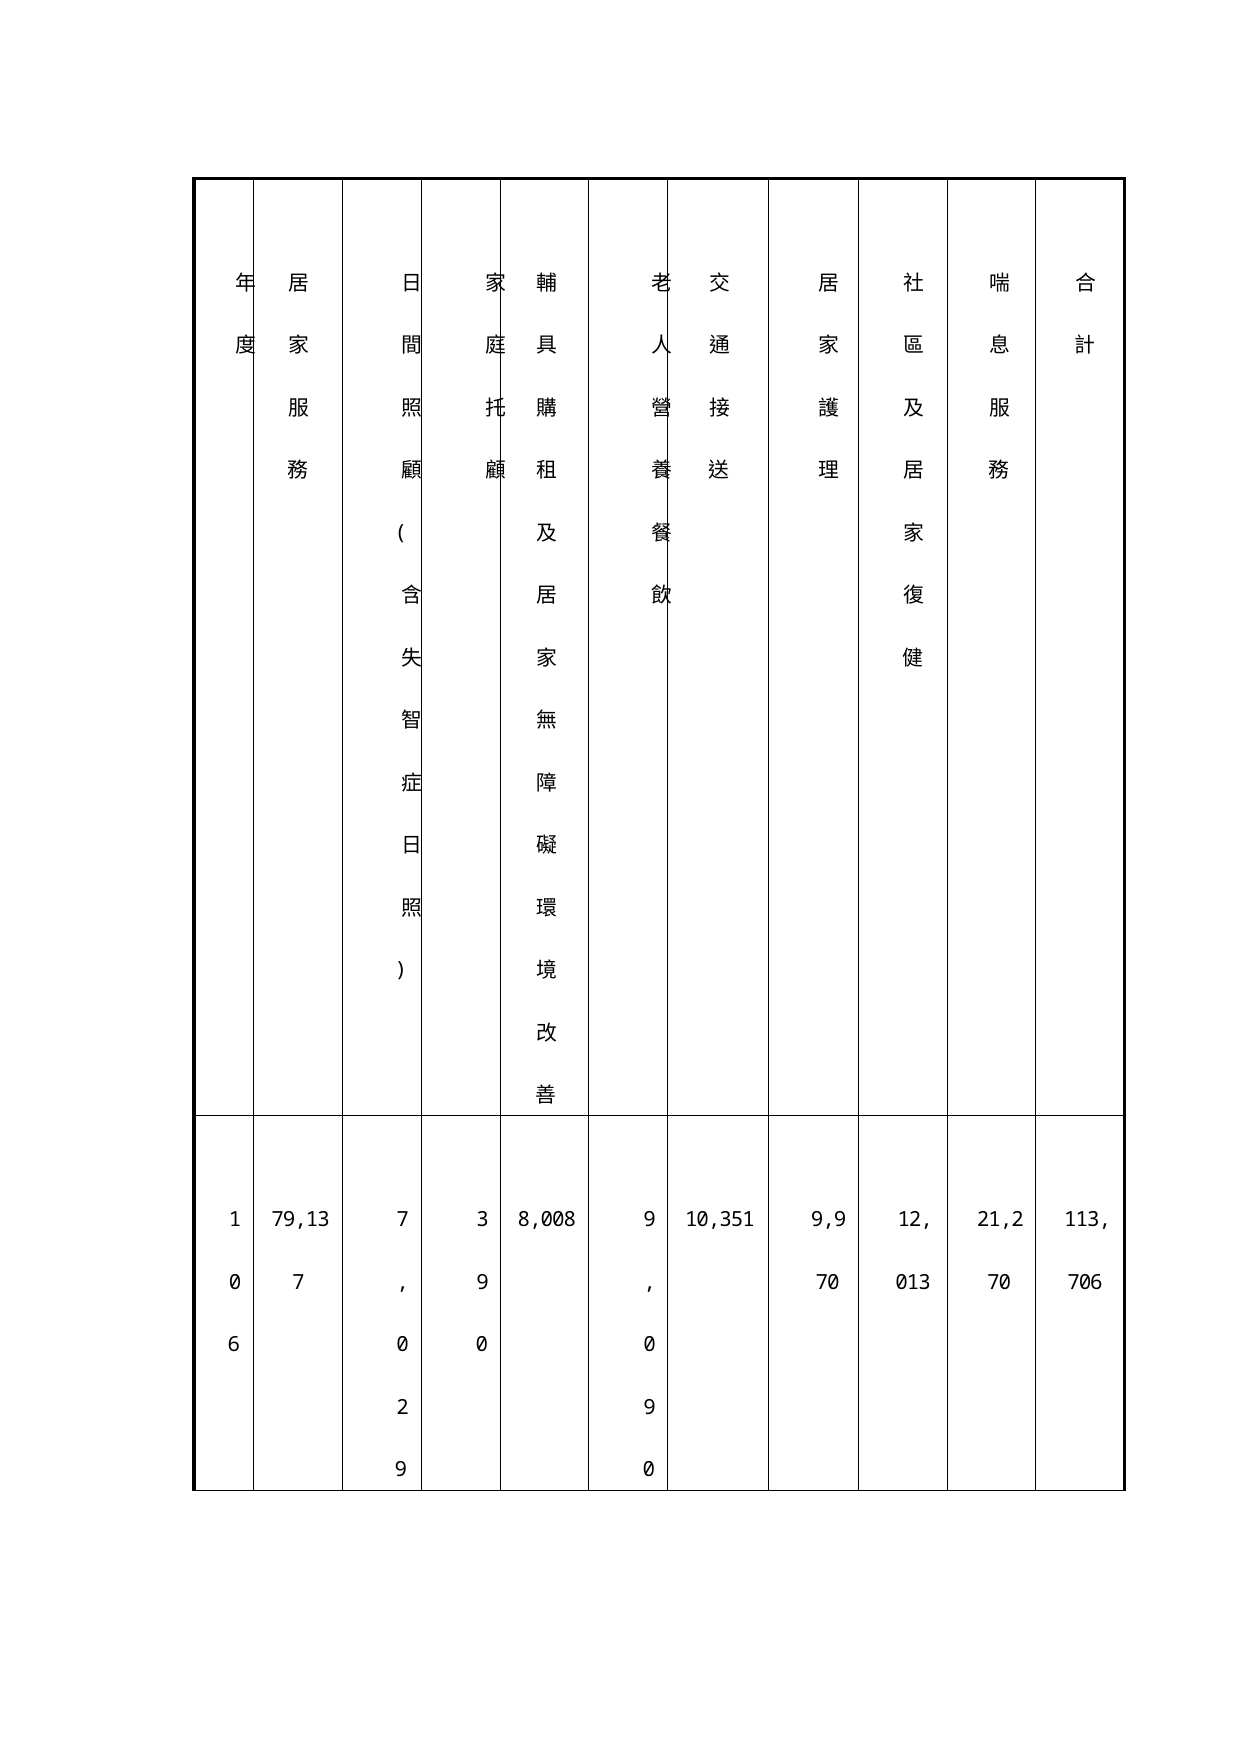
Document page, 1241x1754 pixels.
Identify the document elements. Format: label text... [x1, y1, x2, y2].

table_header 年度 [196, 180, 253, 1115]
table_header 社區及居家復健 [859, 180, 947, 1115]
table_cell 12,013 [859, 1116, 947, 1490]
table_cell 9,090 [589, 1116, 667, 1490]
table_cell 8,008 [501, 1116, 588, 1490]
table_cell 390 [422, 1116, 500, 1490]
table_header 居家護理 [769, 180, 858, 1115]
table_cell 113,706 [1036, 1116, 1123, 1490]
table_cell 21,270 [948, 1116, 1035, 1490]
table_header 輔具購租及居家無障礙環境改善 [501, 180, 588, 1115]
table_cell 79,137 [254, 1116, 342, 1490]
table_header 居家服務 [254, 180, 342, 1115]
table_header 家庭托顧 [422, 180, 500, 1115]
table_header 老人營養餐飲 [589, 180, 667, 1115]
table_cell 7,029 [343, 1116, 421, 1490]
table_header 合計 [1036, 180, 1123, 1115]
table_header 日間照顧(含失智症日照) [343, 180, 421, 1115]
table_header 交通接送 [668, 180, 768, 1115]
table_cell 9,970 [769, 1116, 858, 1490]
table_header 喘息服務 [948, 180, 1035, 1115]
table_cell 106 [196, 1116, 253, 1490]
table_cell 10,351 [668, 1116, 768, 1490]
